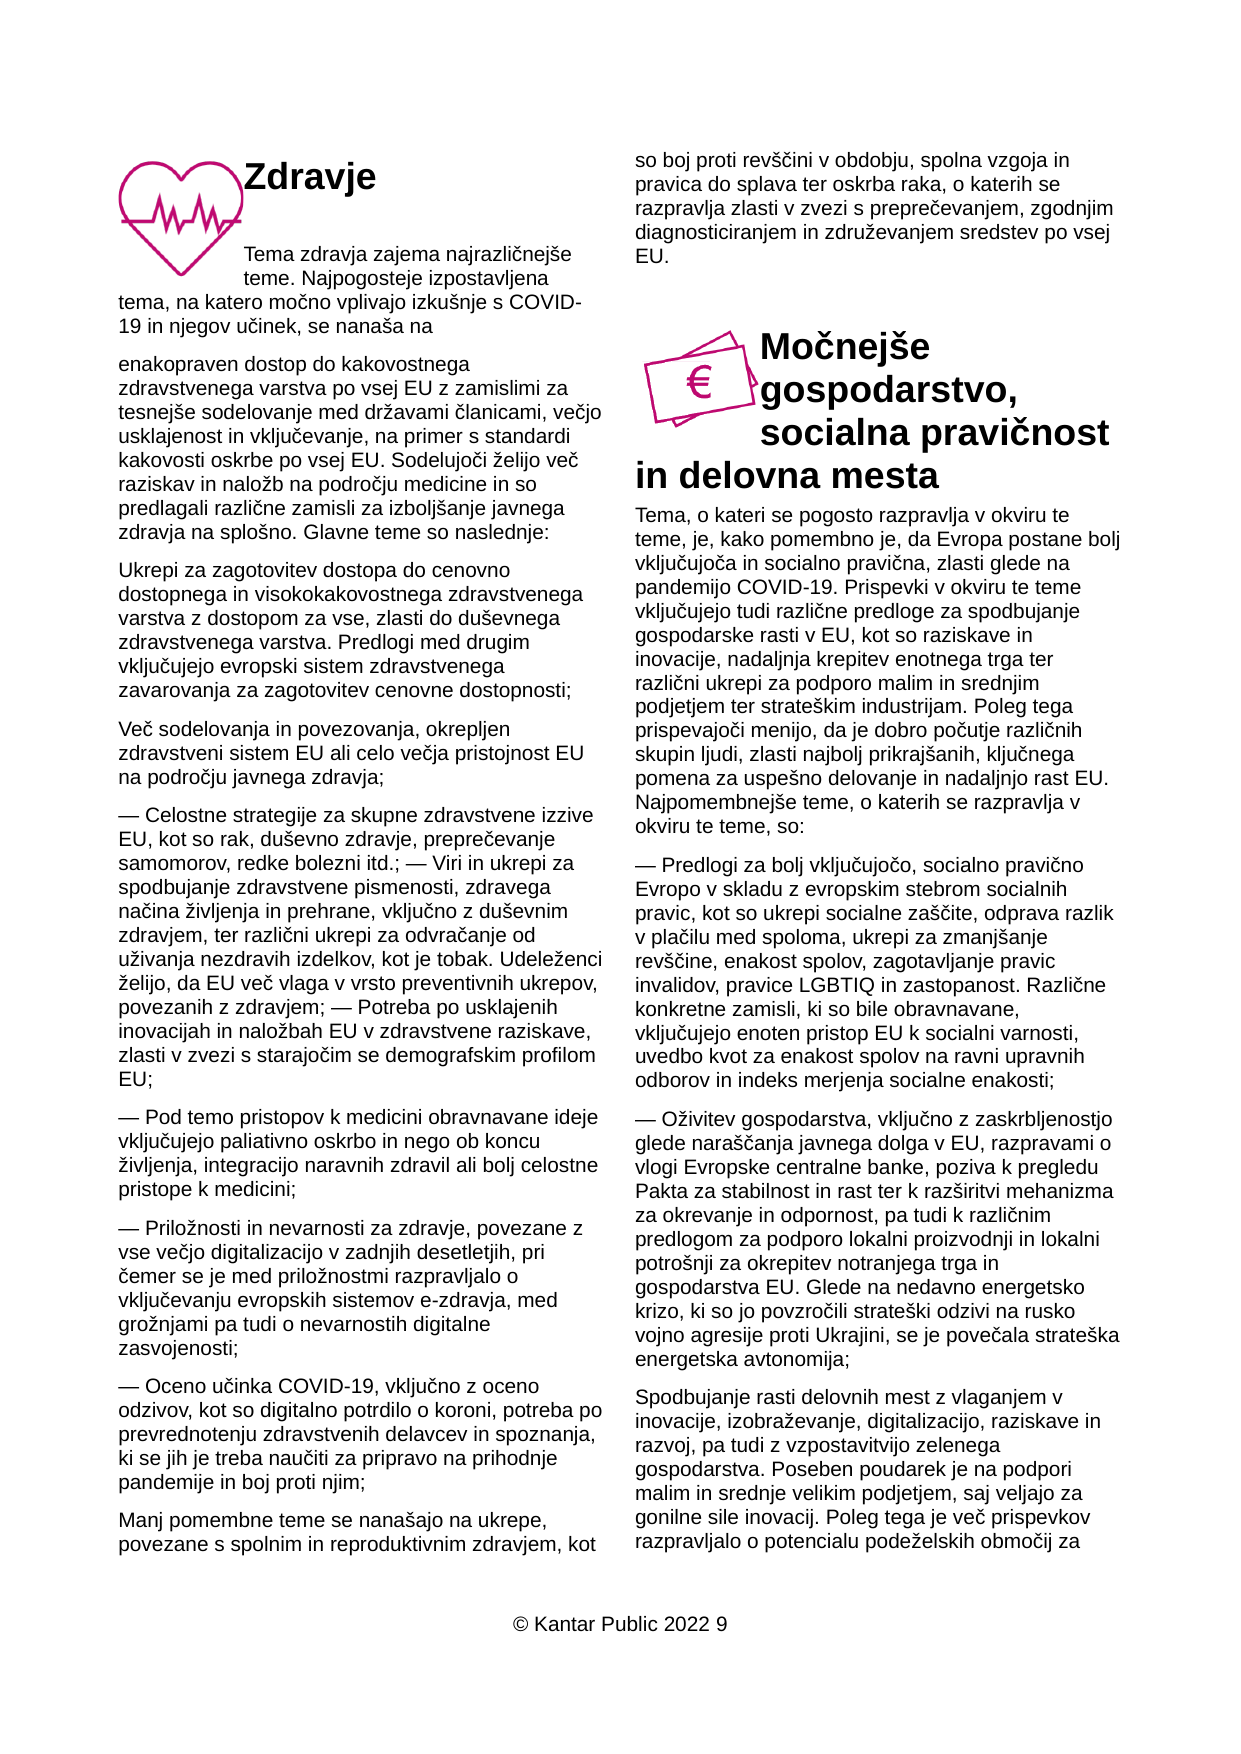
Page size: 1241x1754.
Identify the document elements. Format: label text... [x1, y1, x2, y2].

text so boj proti revščini v obdobju, spolna vzgoja in pravica do splava ter oskrba raka, o katerih se razpravlja zlasti v zvezi s preprečevanjem, zgodnjim diagnosticiranjem in združevanjem sredstev po vsej EU. [635, 148, 1122, 268]
text — Oživitev gospodarstva, vključno z zaskrbljenostjo glede naraščanja javnega dolga v EU, razpravami o vlogi Evropske centralne banke, poziva k pregledu Pakta za stabilnost in rast ter k razširitvi mehanizma za okrevanje in odpornost, pa tudi k različnim predlogom za podporo lokalni proizvodnji in lokalni potrošnji za okrepitev notranjega trga in gospodarstva EU. Glede na nedavno energetsko krizo, ki so jo povzročili strateški odzivi na rusko vojno agresije proti Ukrajini, se je povečala strateška energetska avtonomija; [635, 1107, 1122, 1370]
text — Oceno učinka COVID-19, vključno z oceno odzivov, kot so digitalno potrdilo o koroni, potreba po prevrednotenju zdravstvenih delavcev in spoznanja, ki se jih je treba naučiti za pripravo na prihodnje pandemije in boj proti njim; [118, 1374, 605, 1494]
text — Celostne strategije za skupne zdravstvene izzive EU, kot so rak, duševno zdravje, preprečevanje samomorov, redke bolezni itd.; — Viri in ukrepi za spodbujanje zdravstvene pismenosti, zdravega načina življenja in prehrane, vključno z duševnim zdravjem, ter različni ukrepi za odvračanje od uživanja nezdravih izdelkov, kot je tobak. Udeleženci želijo, da EU več vlaga v vrsto preventivnih ukrepov, povezanih z zdravjem; — Potreba po usklajenih inovacijah in naložbah EU v zdravstvene raziskave, zlasti v zvezi s starajočim se demografskim profilom EU; [118, 803, 605, 1091]
text Tema zdravja zajema najrazličnejše teme. Najpogosteje izpostavljena tema, na katero močno vplivajo izkušnje s COVID-19 in njegov učinek, se nanaša na [118, 242, 605, 337]
picture [642, 328, 760, 428]
text Manj pomembne teme se nanašajo na ukrepe, povezane s spolnim in reproduktivnim zdravjem, kot [118, 1508, 605, 1556]
text — Priložnosti in nevarnosti za zdravje, povezane z vse večjo digitalizacijo v zadnjih desetletjih, pri čemer se je med priložnostmi razpravljalo o vključevanju evropskih sistemov e-zdravja, med grožnjami pa tudi o nevarnostih digitalne zasvojenosti; [118, 1216, 605, 1359]
subtitle Močnejše gospodarstvo, socialna pravičnost in delovna mesta [635, 324, 1122, 497]
picture [118, 161, 244, 277]
text Tema, o kateri se pogosto razpravlja v okviru te teme, je, kako pomembno je, da Evropa postane bolj vključujoča in socialno pravična, zlasti glede na pandemijo COVID-19. Prispevki v okviru te teme vključujejo tudi različne predloge za spodbujanje gospodarske rasti v EU, kot so raziskave in inovacije, nadaljnja krepitev enotnega trga ter različni ukrepi za podporo malim in srednjim podjetjem ter strateškim industrijam. Poleg tega prispevajoči menijo, da je dobro počutje različnih skupin ljudi, zlasti najbolj prikrajšanih, ključnega pomena za uspešno delovanje in nadaljnjo rast EU. Najpomembnejše teme, o katerih se razpravlja v okviru te teme, so: [635, 503, 1122, 838]
subtitle Zdravje [118, 154, 605, 197]
text enakopraven dostop do kakovostnega zdravstvenega varstva po vsej EU z zamislimi za tesnejše sodelovanje med državami članicami, večjo usklajenost in vključevanje, na primer s standardi kakovosti oskrbe po vsej EU. Sodelujoči želijo več raziskav in naložb na področju medicine in so predlagali različne zamisli za izboljšanje javnega zdravja na splošno. Glavne teme so naslednje: [118, 352, 605, 544]
text — Pod temo pristopov k medicini obravnavane ideje vključujejo paliativno oskrbo in nego ob koncu življenja, integracijo naravnih zdravil ali bolj celostne pristope k medicini; [118, 1105, 605, 1201]
text Spodbujanje rasti delovnih mest z vlaganjem v inovacije, izobraževanje, digitalizacijo, raziskave in razvoj, pa tudi z vzpostavitvijo zelenega gospodarstva. Poseben poudarek je na podpori malim in srednje velikim podjetjem, saj veljajo za gonilne sile inovacij. Poleg tega je več prispevkov razpravljalo o potencialu podeželskih območij za [635, 1385, 1122, 1553]
text — Predlogi za bolj vključujočo, socialno pravično Evropo v skladu z evropskim stebrom socialnih pravic, kot so ukrepi socialne zaščite, odprava razlik v plačilu med spoloma, ukrepi za zmanjšanje revščine, enakost spolov, zagotavljanje pravic invalidov, pravice LGBTIQ in zastopanost. Različne konkretne zamisli, ki so bile obravnavane, vključujejo enoten pristop EU k socialni varnosti, uvedbo kvot za enakost spolov na ravni upravnih odborov in indeks merjenja socialne enakosti; [635, 853, 1122, 1092]
text Več sodelovanja in povezovanja, okrepljen zdravstveni sistem EU ali celo večja pristojnost EU na področju javnega zdravja; [118, 717, 605, 788]
text Ukrepi za zagotovitev dostopa do cenovno dostopnega in visokokakovostnega zdravstvenega varstva z dostopom za vse, zlasti do duševnega zdravstvenega varstva. Predlogi med drugim vključujejo evropski sistem zdravstvenega zavarovanja za zagotovitev cenovne dostopnosti; [118, 558, 605, 702]
